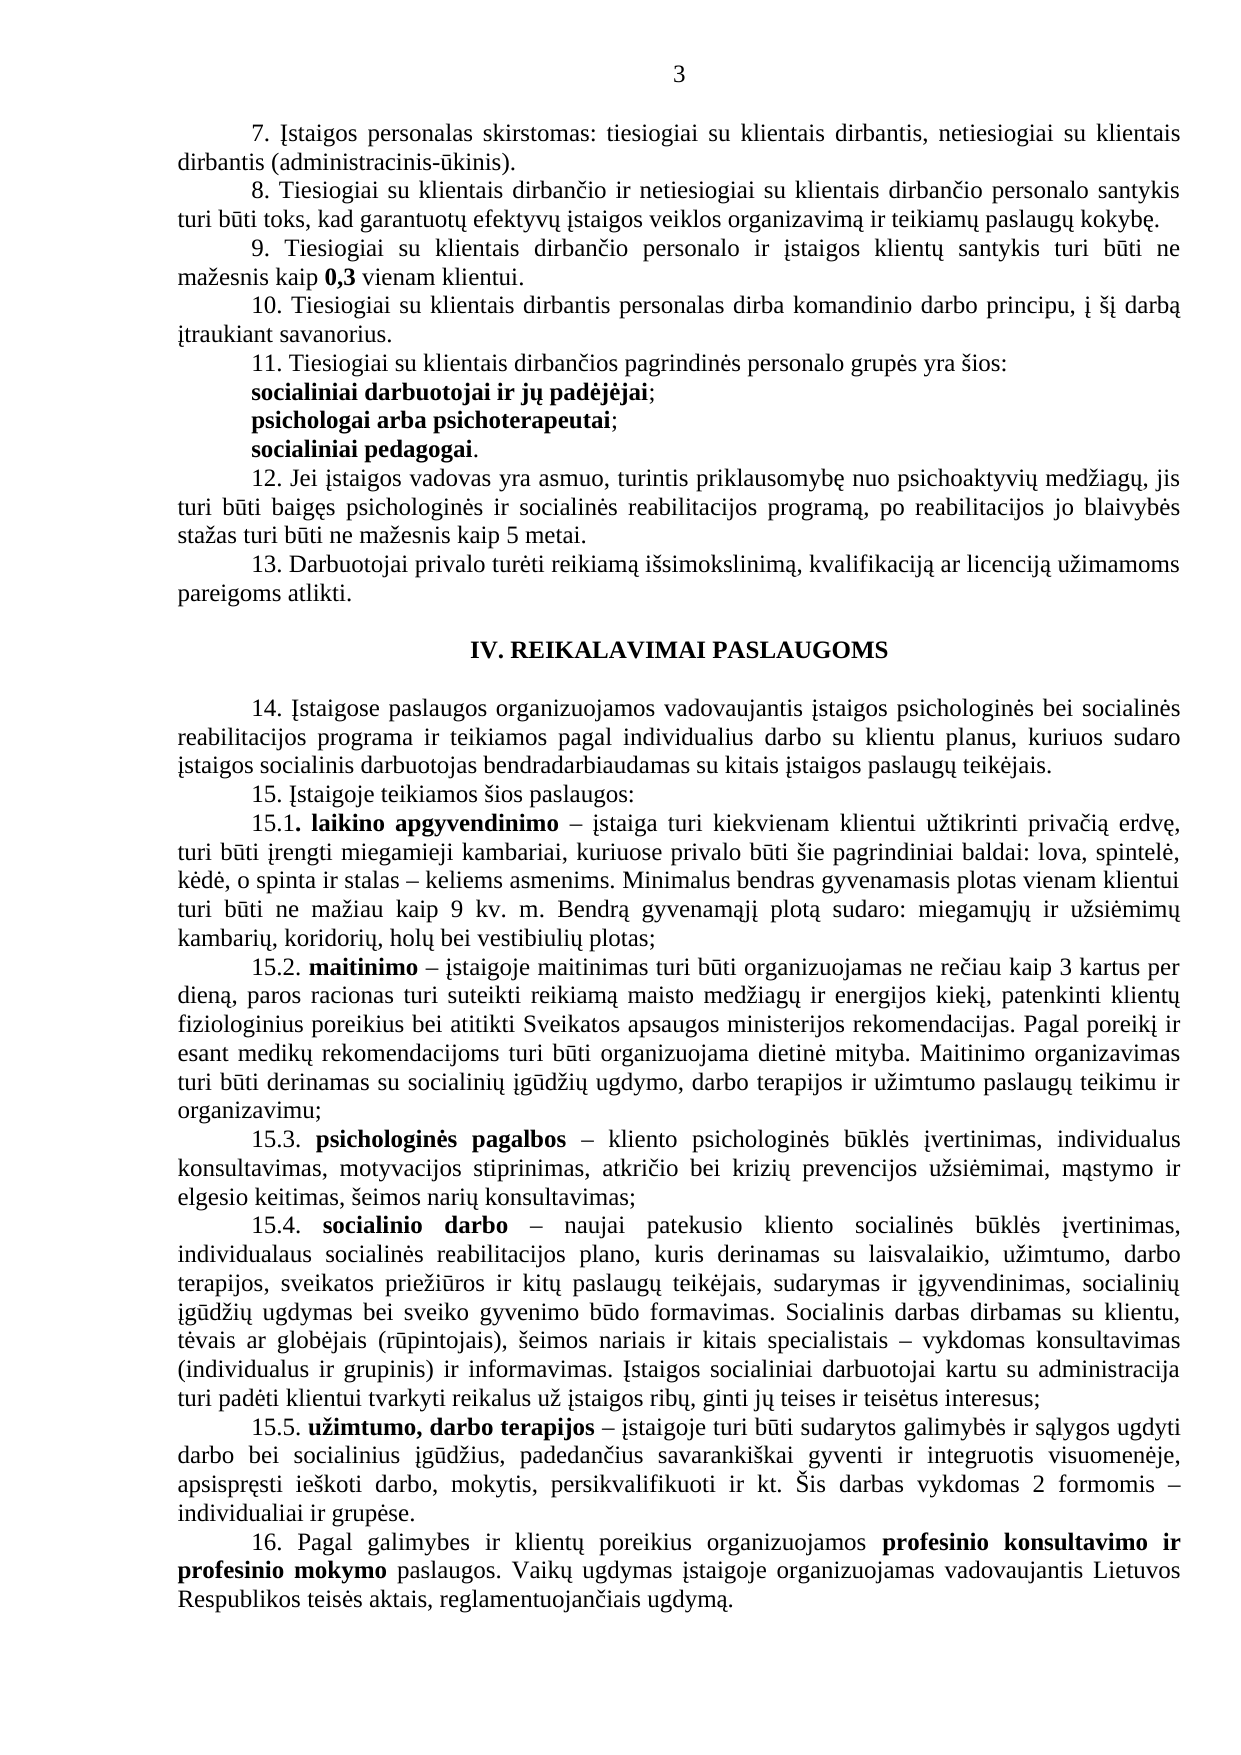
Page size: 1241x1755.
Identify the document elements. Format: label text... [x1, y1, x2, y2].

text 15. Įstaigoje teikiamos šios paslaugos: [177, 779, 1181, 808]
text IV. REIKALAVIMAI PASLAUGOMS [177, 636, 1181, 664]
text socialiniai darbuotojai ir jų padėjėjai; [177, 377, 1181, 406]
text 9. Tiesiogiai su klientais dirbančio personalo ir įstaigos klientų santykis turi būti ne mažesnis kaip 0,3 vienam klientui. [177, 233, 1181, 291]
text 15.2. maitinimo – įstaigoje maitinimas turi būti organizuojamas ne rečiau kaip 3 kartus per dieną, paros racionas turi suteikti reikiamą maisto medžiagų ir energijos kiekį, patenkinti klientų fiziologinius poreikius bei atitikti Sveikatos apsaugos ministerijos rekomendacijas. Pagal poreikį ir esant medikų rekomendacijoms turi būti organizuojama dietinė mityba. Maitinimo organizavimas turi būti derinamas su socialinių įgūdžių ugdymo, darbo terapijos ir užimtumo paslaugų teikimu ir organizavimu; [177, 952, 1181, 1124]
text 15.5. užimtumo, darbo terapijos – įstaigoje turi būti sudarytos galimybės ir sąlygos ugdyti darbo bei socialinius įgūdžius, padedančius savarankiškai gyventi ir integruotis visuomenėje, apsispręsti ieškoti darbo, mokytis, persikvalifikuoti ir kt. Šis darbas vykdomas 2 formomis – individualiai ir grupėse. [177, 1412, 1181, 1527]
text 15.4. socialinio darbo – naujai patekusio kliento socialinės būklės įvertinimas, individualaus socialinės reabilitacijos plano, kuris derinamas su laisvalaikio, užimtumo, darbo terapijos, sveikatos priežiūros ir kitų paslaugų teikėjais, sudarymas ir įgyvendinimas, socialinių įgūdžių ugdymas bei sveiko gyvenimo būdo formavimas. Socialinis darbas dirbamas su klientu, tėvais ar globėjais (rūpintojais), šeimos nariais ir kitais specialistais – vykdomas konsultavimas (individualus ir grupinis) ir informavimas. Įstaigos socialiniai darbuotojai kartu su administracija turi padėti klientui tvarkyti reikalus už įstaigos ribų, ginti jų teises ir teisėtus interesus; [177, 1211, 1181, 1412]
text 15.3. psichologinės pagalbos – kliento psichologinės būklės įvertinimas, individualus konsultavimas, motyvacijos stiprinimas, atkričio bei krizių prevencijos užsiėmimai, mąstymo ir elgesio keitimas, šeimos narių konsultavimas; [177, 1124, 1181, 1211]
text 12. Jei įstaigos vadovas yra asmuo, turintis priklausomybę nuo psichoaktyvių medžiagų, jis turi būti baigęs psichologinės ir socialinės reabilitacijos programą, po reabilitacijos jo blaivybės stažas turi būti ne mažesnis kaip 5 metai. [177, 463, 1181, 549]
text 14. Įstaigose paslaugos organizuojamos vadovaujantis įstaigos psichologinės bei socialinės reabilitacijos programa ir teikiamos pagal individualius darbo su klientu planus, kuriuos sudaro įstaigos socialinis darbuotojas bendradarbiaudamas su kitais įstaigos paslaugų teikėjais. [177, 693, 1181, 779]
text 13. Darbuotojai privalo turėti reikiamą išsimokslinimą, kvalifikaciją ar licenciją užimamoms pareigoms atlikti. [177, 549, 1181, 607]
text psichologai arba psichoterapeutai; [177, 406, 1181, 434]
text 10. Tiesiogiai su klientais dirbantis personalas dirba komandinio darbo principu, į šį darbą įtraukiant savanorius. [177, 291, 1181, 348]
text 15.1. laikino apgyvendinimo – įstaiga turi kiekvienam klientui užtikrinti privačią erdvę, turi būti įrengti miegamieji kambariai, kuriuose privalo būti šie pagrindiniai baldai: lova, spintelė, kėdė, o spinta ir stalas – keliems asmenims. Minimalus bendras gyvenamasis plotas vienam klientui turi būti ne mažiau kaip 9 kv. m. Bendrą gyvenamąjį plotą sudaro: miegamųjų ir užsiėmimų kambarių, koridorių, holų bei vestibiulių plotas; [177, 808, 1181, 952]
text 7. Įstaigos personalas skirstomas: tiesiogiai su klientais dirbantis, netiesiogiai su klientais dirbantis (administracinis-ūkinis). [177, 118, 1181, 176]
text 11. Tiesiogiai su klientais dirbančios pagrindinės personalo grupės yra šios: [177, 348, 1181, 377]
text socialiniai pedagogai. [177, 434, 1181, 463]
text 8. Tiesiogiai su klientais dirbančio ir netiesiogiai su klientais dirbančio personalo santykis turi būti toks, kad garantuotų efektyvų įstaigos veiklos organizavimą ir teikiamų paslaugų kokybę. [177, 176, 1181, 233]
text 16. Pagal galimybes ir klientų poreikius organizuojamos profesinio konsultavimo ir profesinio mokymo paslaugos. Vaikų ugdymas įstaigoje organizuojamas vadovaujantis Lietuvos Respublikos teisės aktais, reglamentuojančiais ugdymą. [177, 1527, 1181, 1613]
